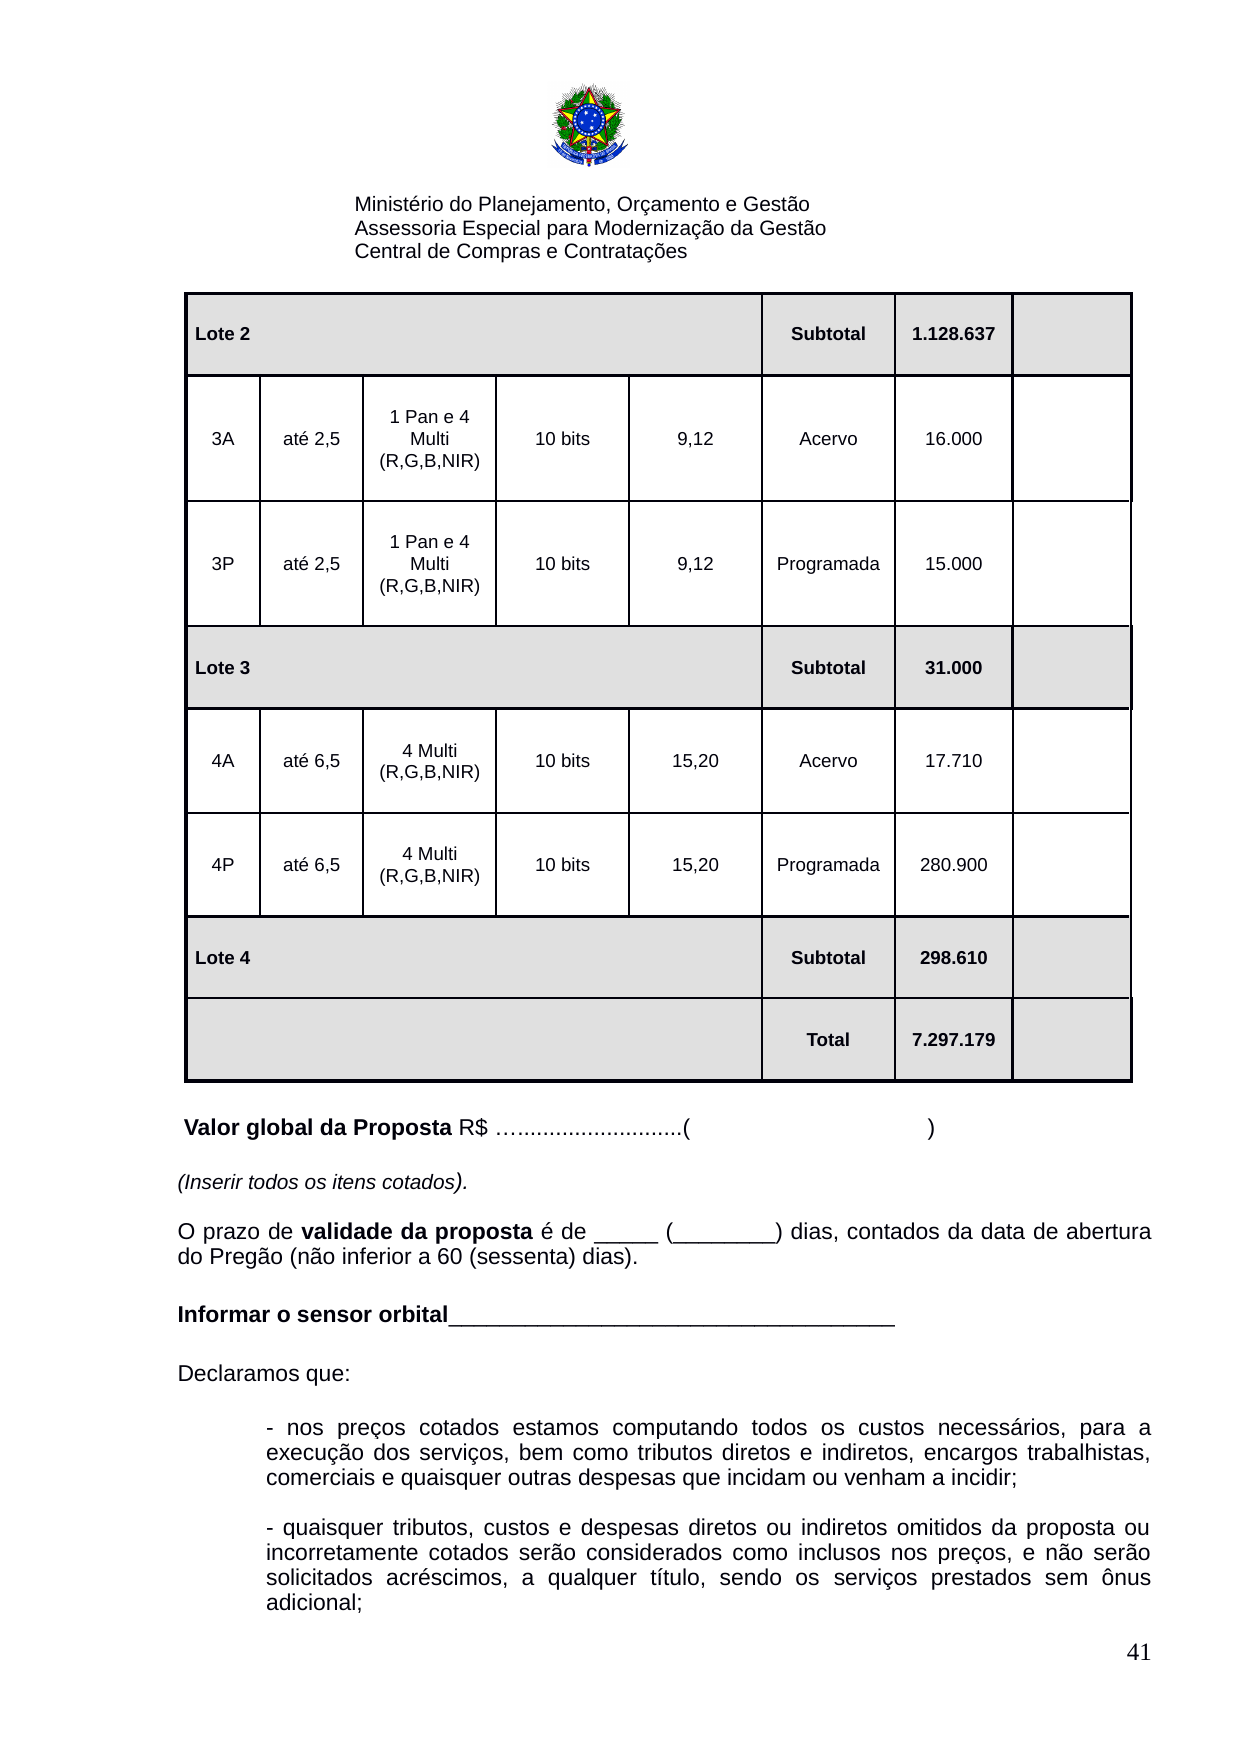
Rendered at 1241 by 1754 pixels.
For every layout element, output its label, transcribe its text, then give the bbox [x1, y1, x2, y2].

table_cell 9,12 [630, 502, 761, 625]
table_cell Programada [763, 502, 894, 625]
table_cell [1014, 377, 1130, 500]
text (Inserir todos os itens cotados). [177, 1169, 1152, 1194]
table_cell até 2,5 [261, 377, 362, 500]
table_cell 10 bits [497, 377, 628, 500]
table_cell 15.000 [896, 502, 1012, 625]
table_cell 10 bits [497, 502, 628, 625]
table_cell Acervo [763, 377, 894, 500]
table_cell [1014, 812, 1130, 915]
table_cell 15,20 [630, 814, 761, 915]
table_cell [1014, 500, 1130, 625]
table_cell Subtotal [763, 918, 894, 997]
picture [547, 81, 630, 168]
table_cell até 6,5 [261, 710, 362, 812]
table_cell 280.900 [896, 814, 1012, 915]
table_cell 4 Multi (R,G,B,NIR) [364, 814, 495, 915]
text - quaisquer tributos, custos e despesas diretos ou indiretos omitidos da proposta ou incorretamente cotados serão considerados como inclusos nos preços, e não serão solicitados acréscimos, a qualquer título, sendo os serviços prestados sem ônus adicional; [266, 1515, 1152, 1615]
table_cell até 6,5 [261, 814, 362, 915]
table_cell 17.710 [896, 710, 1012, 812]
table_cell 3P [188, 502, 259, 625]
table_cell Lote 2 [188, 295, 761, 374]
table_cell 298.610 [896, 918, 1012, 997]
table_cell 4P [188, 814, 259, 915]
table_cell 10 bits [497, 710, 628, 812]
table_cell [1014, 707, 1130, 812]
table_cell 31.000 [896, 627, 1011, 707]
table_cell 1 Pan e 4 Multi (R,G,B,NIR) [364, 502, 495, 625]
table_cell 16.000 [896, 377, 1011, 500]
table_cell Acervo [763, 710, 894, 812]
table_cell 4A [188, 710, 259, 812]
table_cell 3A [188, 377, 259, 500]
table_cell Subtotal [763, 627, 894, 707]
table_cell [1014, 997, 1130, 1079]
table_cell 4 Multi (R,G,B,NIR) [364, 710, 495, 812]
table_cell 9,12 [630, 377, 761, 500]
text Valor global da Proposta R$ …..........................( ) [177, 1112, 1152, 1140]
table_cell [1014, 625, 1130, 707]
table_cell 1.128.637 [896, 295, 1011, 374]
text - nos preços cotados estamos computando todos os custos necessários, para a execução dos serviços, bem como tributos diretos e indiretos, encargos trabalhistas, comerciais e quaisquer outras despesas que incidam ou venham a incidir; [266, 1415, 1152, 1490]
text O prazo de validade da proposta é de _____ (________) dias, contados da data de abertura do Pregão (não inferior a 60 (sessenta) dias). [177, 1219, 1152, 1269]
table_cell até 2,5 [261, 502, 362, 625]
table_cell [1014, 915, 1130, 997]
text Informar o sensor orbital___________________________________ [177, 1303, 1152, 1328]
table_cell 7.297.179 [896, 999, 1011, 1079]
table_cell 10 bits [497, 814, 628, 915]
table_cell 15,20 [630, 710, 761, 812]
table_cell 1 Pan e 4 Multi (R,G,B,NIR) [364, 377, 495, 500]
table_cell Total [763, 999, 894, 1079]
table_cell Lote 3 [188, 627, 761, 707]
table_cell Subtotal [763, 295, 894, 374]
table_cell [188, 999, 761, 1079]
table_cell Programada [763, 814, 894, 915]
table_cell Lote 4 [188, 918, 761, 997]
text Declaramos que: [177, 1361, 1152, 1386]
table_cell [1014, 295, 1130, 374]
